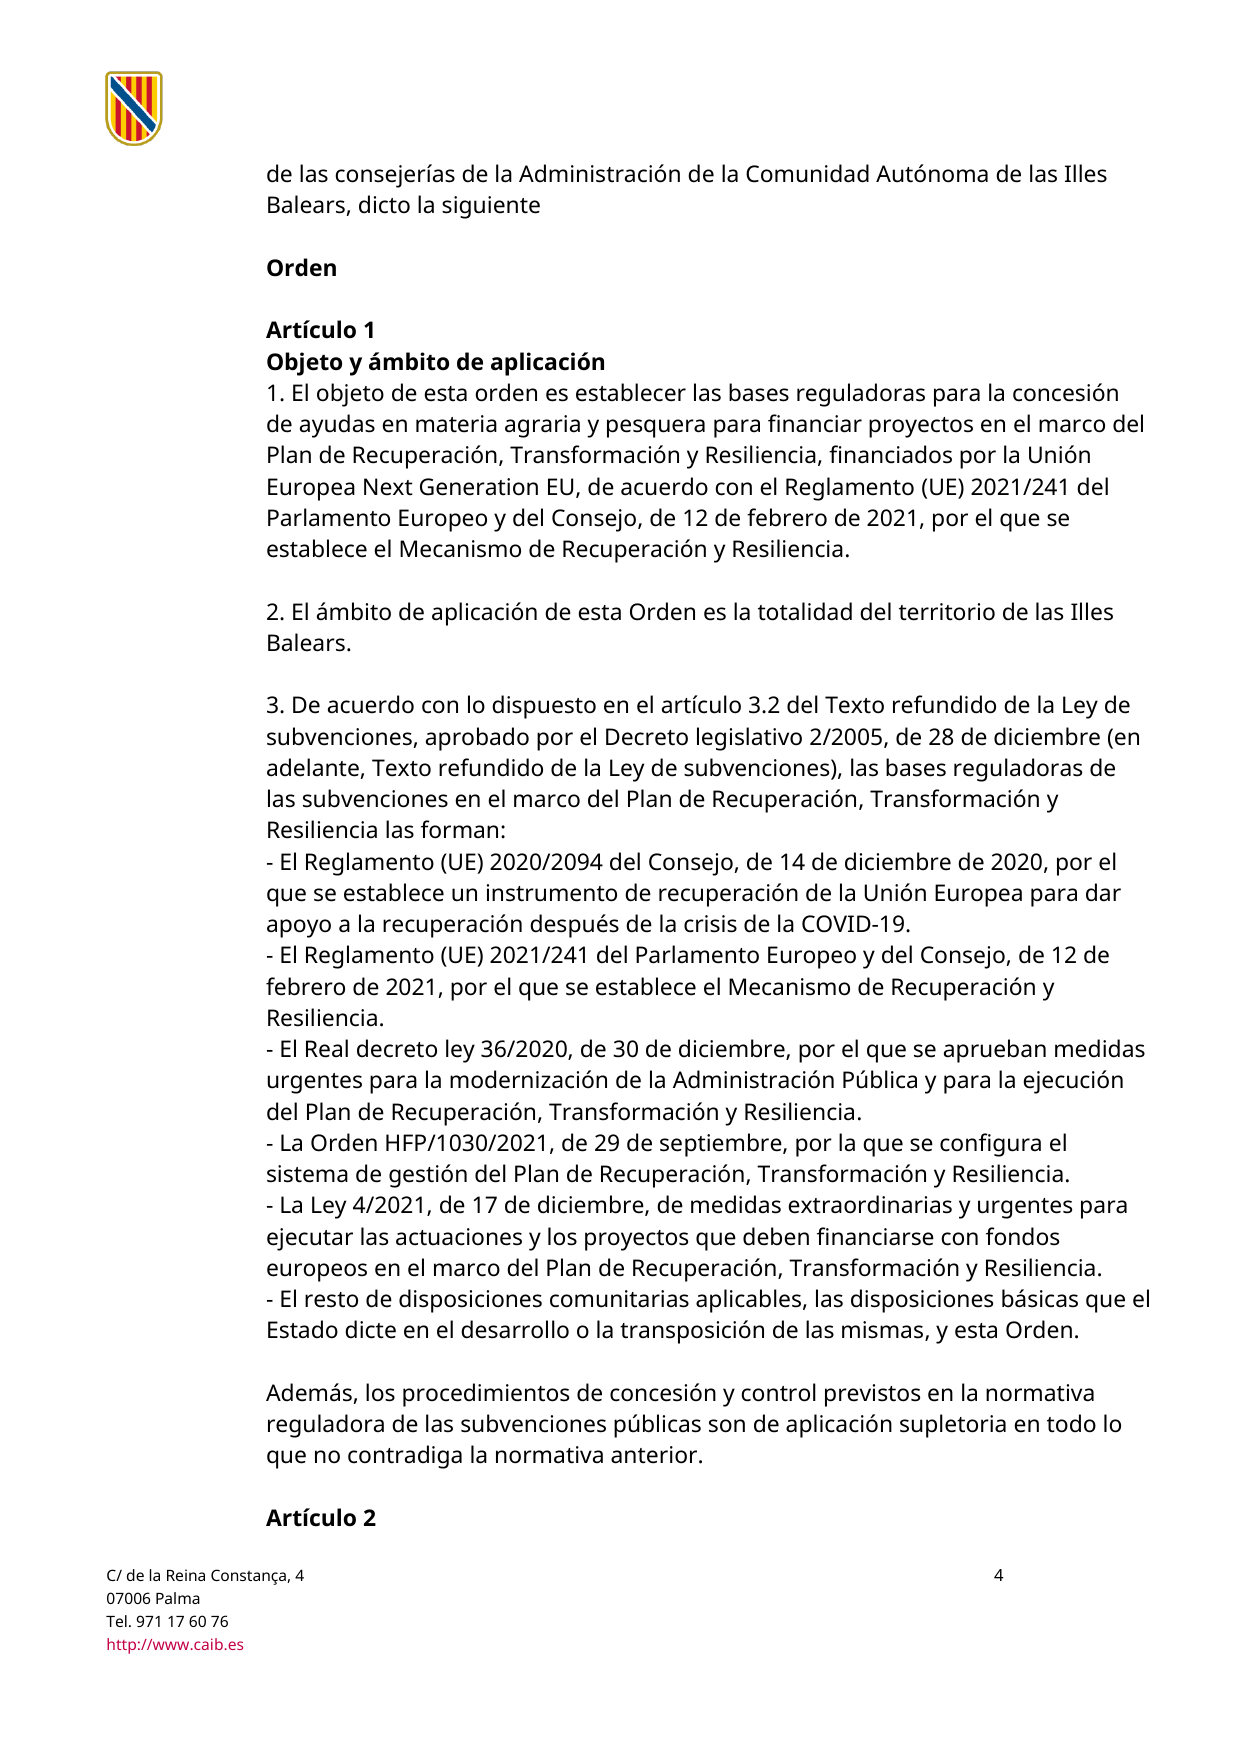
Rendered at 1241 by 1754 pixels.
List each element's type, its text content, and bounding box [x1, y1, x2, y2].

text 2. El ámbito de aplicación de esta Orden es la totalidad del territorio de las Illes Balears. [266, 595, 1152, 658]
text - El resto de disposiciones comunitarias aplicables, las disposiciones básicas que el Estado dicte en el desarrollo o la transposición de las mismas, y esta Orden. [266, 1283, 1152, 1345]
text Artículo 1 [266, 314, 1152, 345]
text Además, los procedimientos de concesión y control previstos en la normativa reguladora de las subvenciones públicas son de aplicación supletoria en todo lo que no contradiga la normativa anterior. [266, 1377, 1152, 1470]
text 3. De acuerdo con lo dispuesto en el artículo 3.2 del Texto refundido de la Ley de subvenciones, aprobado por el Decreto legislativo 2/2005, de 28 de diciembre (en adelante, Texto refundido de la Ley de subvenciones), las bases reguladoras de las subvenciones en el marco del Plan de Recuperación, Transformación y Resiliencia las forman: [266, 689, 1152, 845]
subtitle - El Real decreto ley 36/2020, de 30 de diciembre, por el que se aprueban medidas urgentes para la modernización de la Administración Pública y para la ejecución del Plan de Recuperación, Transformación y Resiliencia. [266, 1033, 1152, 1127]
text Objeto y ámbito de aplicación [266, 345, 1152, 377]
text de las consejerías de la Administración de la Comunidad Autónoma de las Illes Balears, dicto la siguiente [266, 158, 1152, 220]
text - El Reglamento (UE) 2021/241 del Parlamento Europeo y del Consejo, de 12 de febrero de 2021, por el que se establece el Mecanismo de Recuperación y Resiliencia. [266, 939, 1152, 1033]
picture [87, 43, 180, 174]
text Artículo 2 [266, 1502, 1152, 1533]
text 1. El objeto de esta orden es establecer las bases reguladoras para la concesión de ayudas en materia agraria y pesquera para financiar proyectos en el marco del Plan de Recuperación, Transformación y Resiliencia, financiados por la Unión Europea Next Generation EU, de acuerdo con el Reglamento (UE) 2021/241 del Parlamento Europeo y del Consejo, de 12 de febrero de 2021, por el que se establece el Mecanismo de Recuperación y Resiliencia. [266, 377, 1152, 564]
text Orden [266, 252, 1152, 283]
text - La Orden HFP/1030/2021, de 29 de septiembre, por la que se configura el sistema de gestión del Plan de Recuperación, Transformación y Resiliencia. [266, 1127, 1152, 1189]
text - El Reglamento (UE) 2020/2094 del Consejo, de 14 de diciembre de 2020, por el que se establece un instrumento de recuperación de la Unión Europea para dar apoyo a la recuperación después de la crisis de la COVID-19. [266, 845, 1152, 939]
text - La Ley 4/2021, de 17 de diciembre, de medidas extraordinarias y urgentes para ejecutar las actuaciones y los proyectos que deben financiarse con fondos europeos en el marco del Plan de Recuperación, Transformación y Resiliencia. [266, 1189, 1152, 1283]
